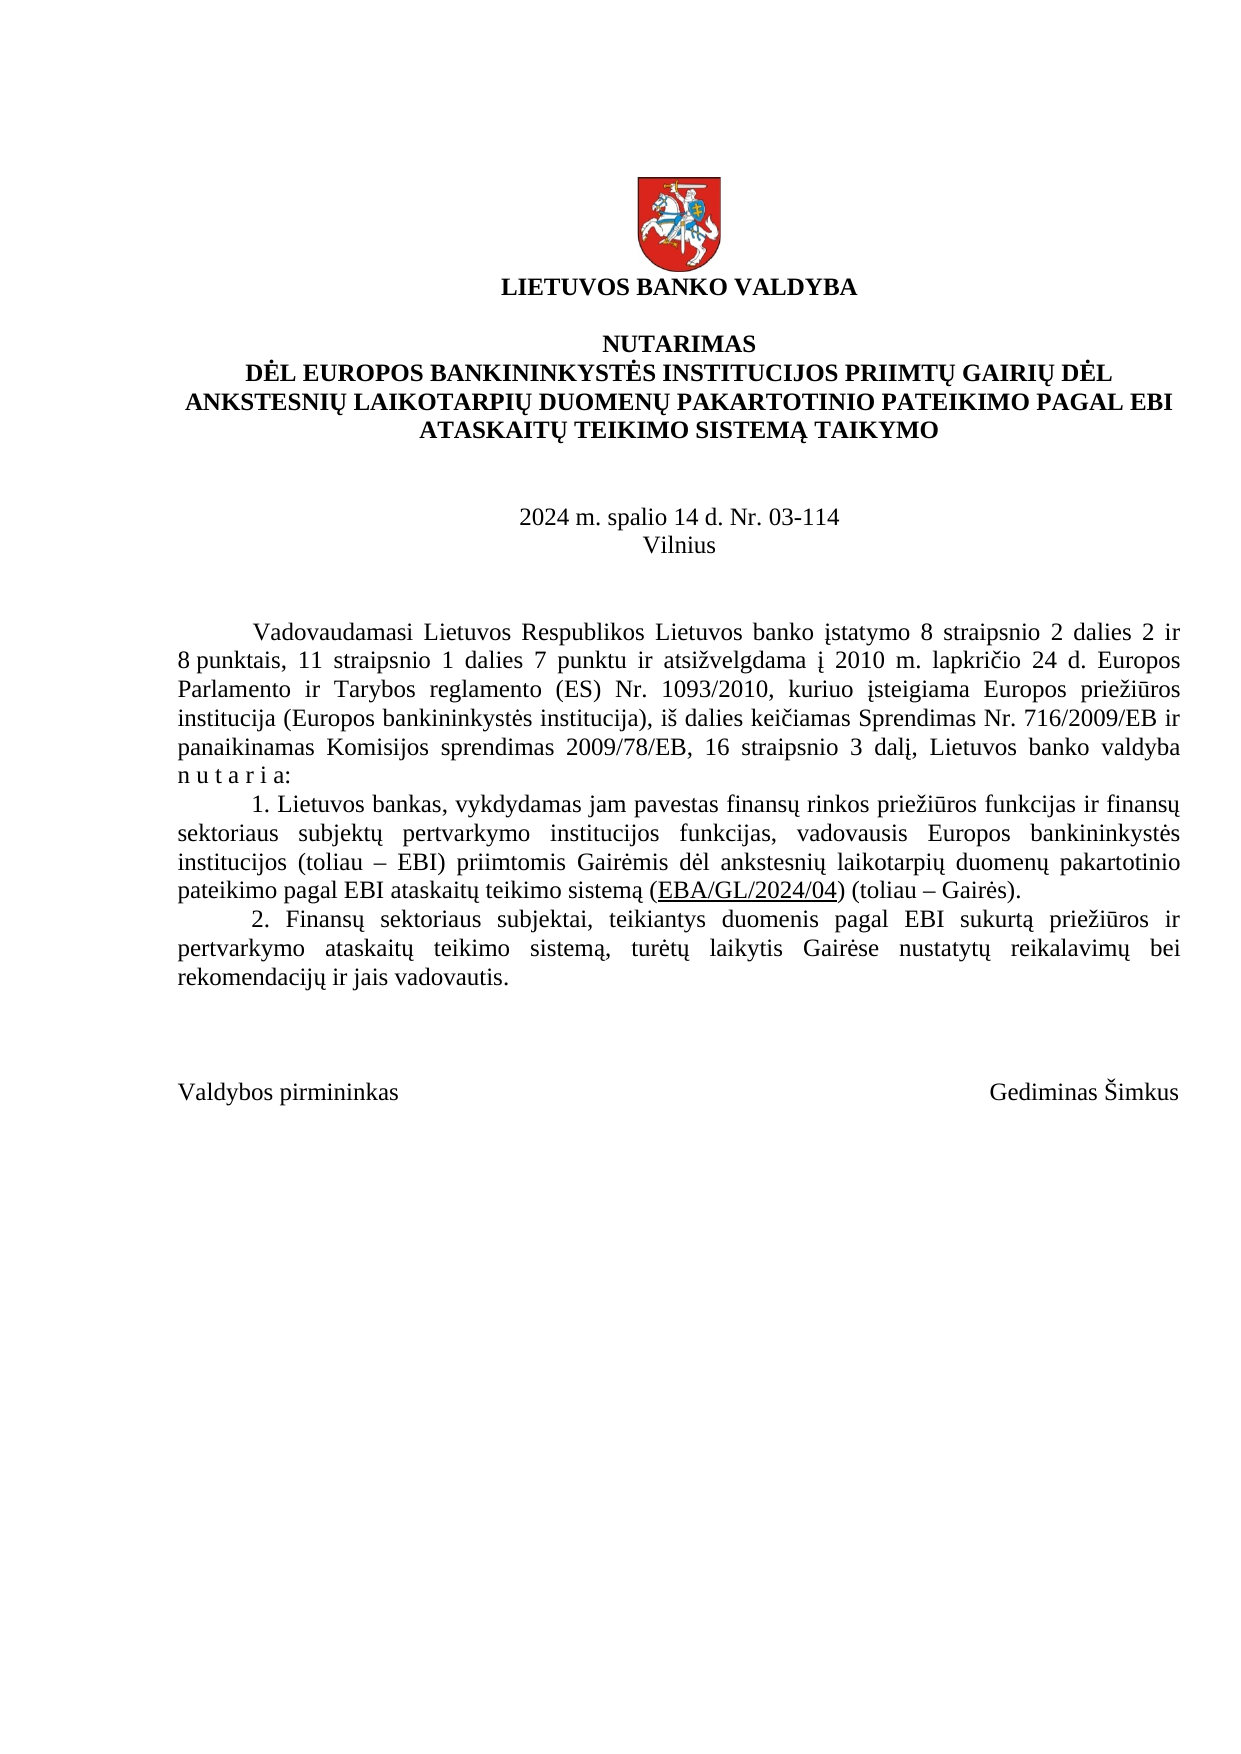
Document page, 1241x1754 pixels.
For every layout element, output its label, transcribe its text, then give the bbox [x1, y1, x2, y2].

text Vadovaudamasi Lietuvos Respublikos Lietuvos banko įstatymo 8 straipsnio 2 dalies 2 ir 8 punktais, 11 straipsnio 1 dalies 7 punktu ir atsižvelgdama į 2010 m. lapkričio 24 d. Europos Parlamento ir Tarybos reglamento (ES) Nr. 1093/2010, kuriuo įsteigiama Europos priežiūros institucija (Europos bankininkystės institucija), iš dalies keičiamas Sprendimas Nr. 716/2009/EB ir panaikinamas Komisijos sprendimas 2009/78/EB, 16 straipsnio 3 dalį, Lietuvos banko valdyba n u t a r i a: [177, 617, 1181, 789]
text Valdybos pirmininkas Gediminas Šimkus [177, 1077, 1181, 1105]
text 2. Finansų sektoriaus subjektai, teikiantys duomenis pagal EBI sukurtą priežiūros ir pertvarkymo ataskaitų teikimo sistemą, turėtų laikytis Gairėse nustatytų reikalavimų bei rekomendacijų ir jais vadovautis. [177, 904, 1181, 990]
text NUTARIMAS [177, 329, 1181, 358]
text Vilnius [177, 530, 1181, 559]
text 2024 m. spalio 14 d. Nr. 03-114 [177, 502, 1181, 530]
text LIETUVOS BANKO VALDYBA [177, 272, 1181, 300]
text DĖL EUROPOS BANKININKYSTĖS INSTITUCIJOS PRIIMTŲ GAIRIŲ DĖL ANKSTESNIŲ LAIKOTARPIŲ DUOMENŲ PAKARTOTINIO PATEIKIMO PAGAL EBI ATASKAITŲ TEIKIMO SISTEMĄ TAIKYMO [177, 358, 1181, 444]
text 1. Lietuvos bankas, vykdydamas jam pavestas finansų rinkos priežiūros funkcijas ir finansų sektoriaus subjektų pertvarkymo institucijos funkcijas, vadovausis Europos bankininkystės institucijos (toliau – EBI) priimtomis Gairėmis dėl ankstesnių laikotarpių duomenų pakartotinio pateikimo pagal EBI ataskaitų teikimo sistemą (EBA/GL/2024/04) (toliau – Gairės). [177, 789, 1181, 904]
